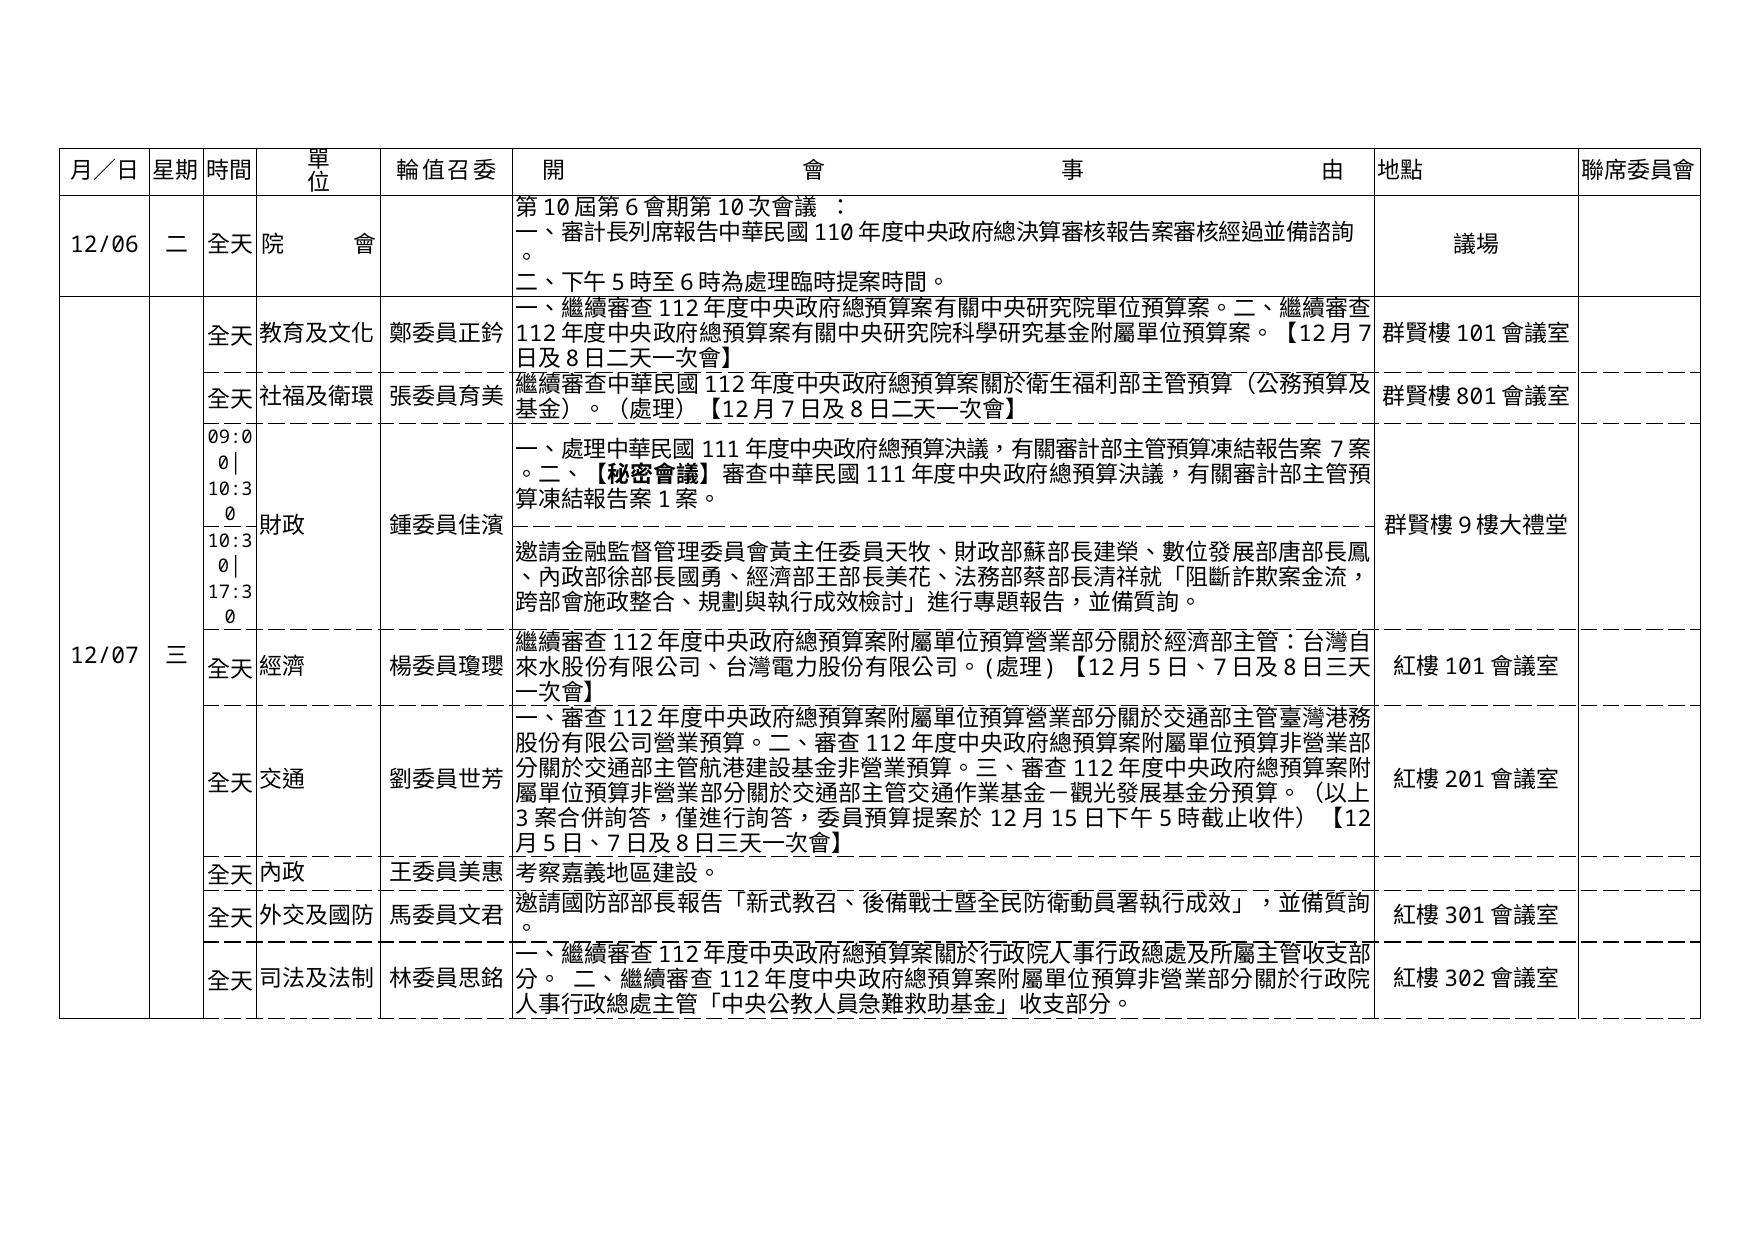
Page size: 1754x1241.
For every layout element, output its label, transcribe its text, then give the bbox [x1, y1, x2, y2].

table_header 時間 [204, 149, 256, 194]
table_cell 12/07 [60, 297, 149, 1017]
table_cell [1579, 372, 1700, 423]
table_header 聯席委員會 [1579, 149, 1700, 194]
table_cell 群賢樓801會議室 [1375, 372, 1578, 423]
table_cell 全天 [204, 705, 256, 856]
table_cell 邀請國防部部長報告「新式教召、後備戰士暨全民防衛動員署執行成效」，並備質詢。 [513, 890, 1374, 941]
table_cell 全天 [204, 372, 256, 423]
table_cell 張委員育美 [381, 372, 512, 423]
table_cell 全天 [204, 196, 256, 296]
table_cell 外交及國防 [257, 890, 380, 941]
table_cell 經濟 [257, 629, 380, 705]
table_cell 社福及衛環 [257, 372, 380, 423]
table_cell 全天 [204, 856, 256, 890]
table_cell [1579, 196, 1700, 296]
table_cell 繼續審查112年度中央政府總預算案附屬單位預算營業部分關於經濟部主管：台灣自來水股份有限公司、台灣電力股份有限公司。(處理) 【12月5日、7日及8日三天一次會】 [513, 629, 1374, 705]
table_cell 全天 [204, 629, 256, 705]
table_cell [1579, 890, 1700, 941]
table_cell 繼續審查中華民國112年度中央政府總預算案關於衛生福利部主管預算（公務預算及基金）。（處理）【12月7日及8日二天一次會】 [513, 372, 1374, 423]
table_cell 一、審查112年度中央政府總預算案附屬單位預算營業部分關於交通部主管臺灣港務股份有限公司營業預算。二、審查112年度中央政府總預算案附屬單位預算非營業部分關於交通部主管航港建設基金非營業預算。三、審查112年度中央政府總預算案附屬單位預算非營業部分關於交通部主管交通作業基金－觀光發展基金分預算。（以上3案合併詢答，僅進行詢答，委員預算提案於12月15日下午5時截止收件）【12月5日、7日及8日三天一次會】 [513, 705, 1374, 856]
table_cell 全天 [204, 297, 256, 372]
table_cell 考察嘉義地區建設。 [513, 856, 1374, 890]
table_cell 王委員美惠 [381, 856, 512, 890]
table_cell 內政 [257, 856, 380, 890]
table_cell 議場 [1375, 196, 1578, 296]
table_cell 紅樓302會議室 [1375, 941, 1578, 1017]
table_cell 司法及法制 [257, 941, 380, 1017]
table_header 輪值召委 [381, 149, 512, 194]
table_header 月／日 [60, 149, 149, 194]
table_cell 邀請金融監督管理委員會黃主任委員天牧、財政部蘇部長建榮、數位發展部唐部長鳳、內政部徐部長國勇、經濟部王部長美花、法務部蔡部長清祥就「阻斷詐欺案金流，跨部會施政整合、規劃與執行成效檢討」進行專題報告，並備質詢。 [513, 526, 1374, 629]
table_cell 全天 [204, 890, 256, 941]
table_cell 12/06 [60, 196, 149, 296]
table_cell 一、繼續審查112年度中央政府總預算案有關中央研究院單位預算案。二、繼續審查112年度中央政府總預算案有關中央研究院科學研究基金附屬單位預算案。【12月7日及8日二天一次會】 [513, 297, 1374, 372]
table_cell 紅樓201會議室 [1375, 705, 1578, 856]
table_cell 第10屆第6會期第10次會議 ： 一、審計長列席報告中華民國110年度中央政府總決算審核報告案審核經過並備諮詢。 二、下午5時至6時為處理臨時提案時間。 [513, 196, 1374, 296]
table_cell 鍾委員佳濱 [381, 423, 512, 629]
table_cell 紅樓301會議室 [1375, 890, 1578, 941]
table_header 開會事由 [513, 149, 1374, 194]
table_cell 鄭委員正鈐 [381, 297, 512, 372]
table_cell 09:00│ 10:30 [204, 423, 256, 526]
table_cell [1375, 856, 1578, 890]
table_cell 全天 [204, 941, 256, 1017]
table_cell 劉委員世芳 [381, 705, 512, 856]
table_cell 交通 [257, 705, 380, 856]
table_cell 一、繼續審查112年度中央政府總預算案關於行政院人事行政總處及所屬主管收支部分。 二、繼續審查112年度中央政府總預算案附屬單位預算非營業部分關於行政院人事行政總處主管「中央公教人員急難救助基金」收支部分。 [513, 941, 1374, 1017]
table_cell 教育及文化 [257, 297, 380, 372]
table_cell [1579, 705, 1700, 856]
table_cell 二 [150, 196, 203, 296]
table_cell 林委員思銘 [381, 941, 512, 1017]
table_cell 馬委員文君 [381, 890, 512, 941]
table_cell 10:30│ 17:30 [204, 526, 256, 629]
table_cell 楊委員瓊瓔 [381, 629, 512, 705]
table_cell 群賢樓101會議室 [1375, 297, 1578, 372]
table_cell 財政 [257, 423, 380, 629]
table_cell [1579, 629, 1700, 705]
table_cell 紅樓101會議室 [1375, 629, 1578, 705]
table_cell [1579, 297, 1700, 372]
table_header 單 位 [257, 149, 380, 194]
table_header 地點 [1375, 149, 1578, 194]
table_cell [1579, 856, 1700, 890]
table_cell 三 [150, 297, 203, 1017]
table_header 星期 [150, 149, 203, 194]
table_cell 一、處理中華民國111年度中央政府總預算決議，有關審計部主管預算凍結報告案7案。二、【秘密會議】審查中華民國111年度中央政府總預算決議，有關審計部主管預算凍結報告案1案。 [513, 423, 1374, 526]
table_cell [381, 196, 512, 296]
table_cell 院 會 [257, 196, 380, 296]
table_cell [1579, 941, 1700, 1017]
table_cell [1579, 423, 1700, 629]
table_cell 群賢樓9樓大禮堂 [1375, 423, 1578, 629]
